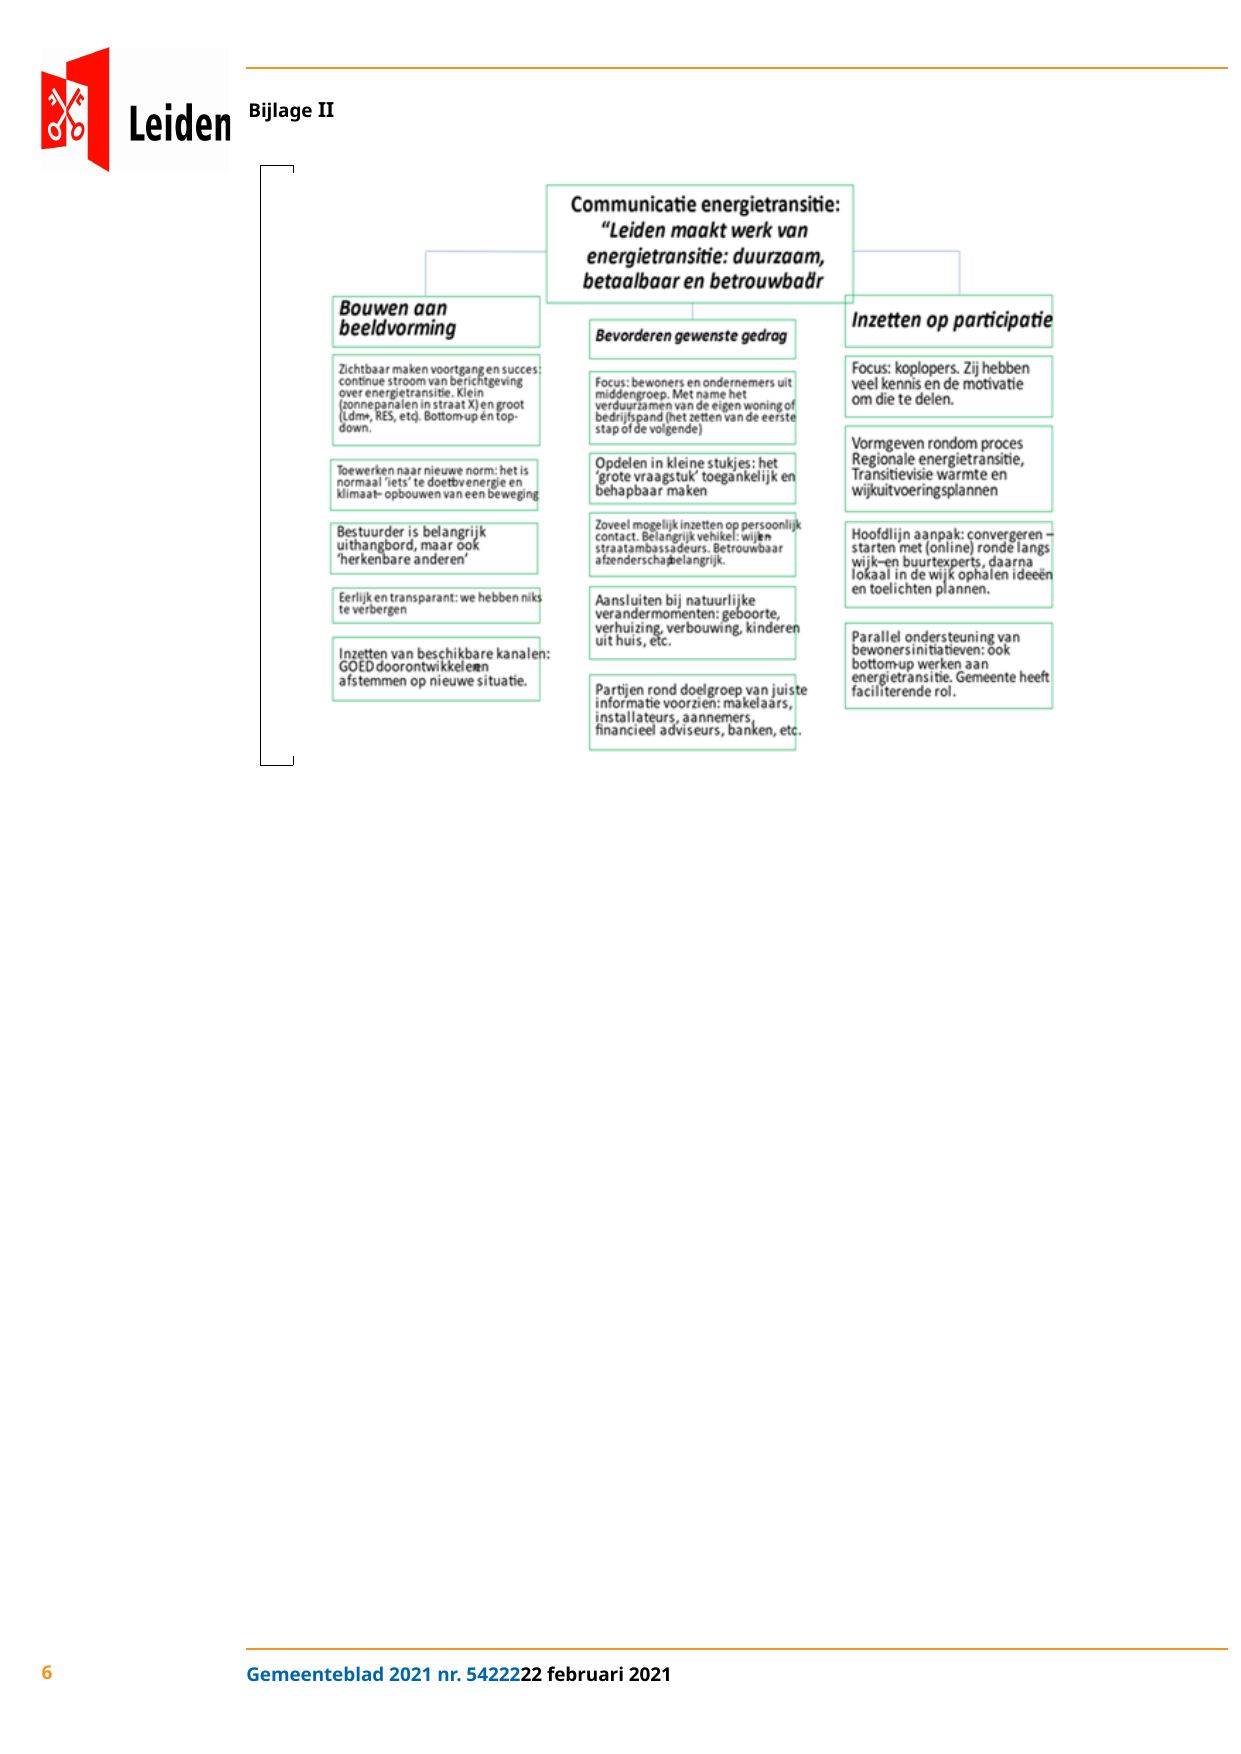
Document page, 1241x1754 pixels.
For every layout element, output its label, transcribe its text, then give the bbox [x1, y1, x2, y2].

picture [41, 47, 231, 172]
text Bijlage II [248, 95, 1152, 123]
picture [268, 173, 1173, 756]
